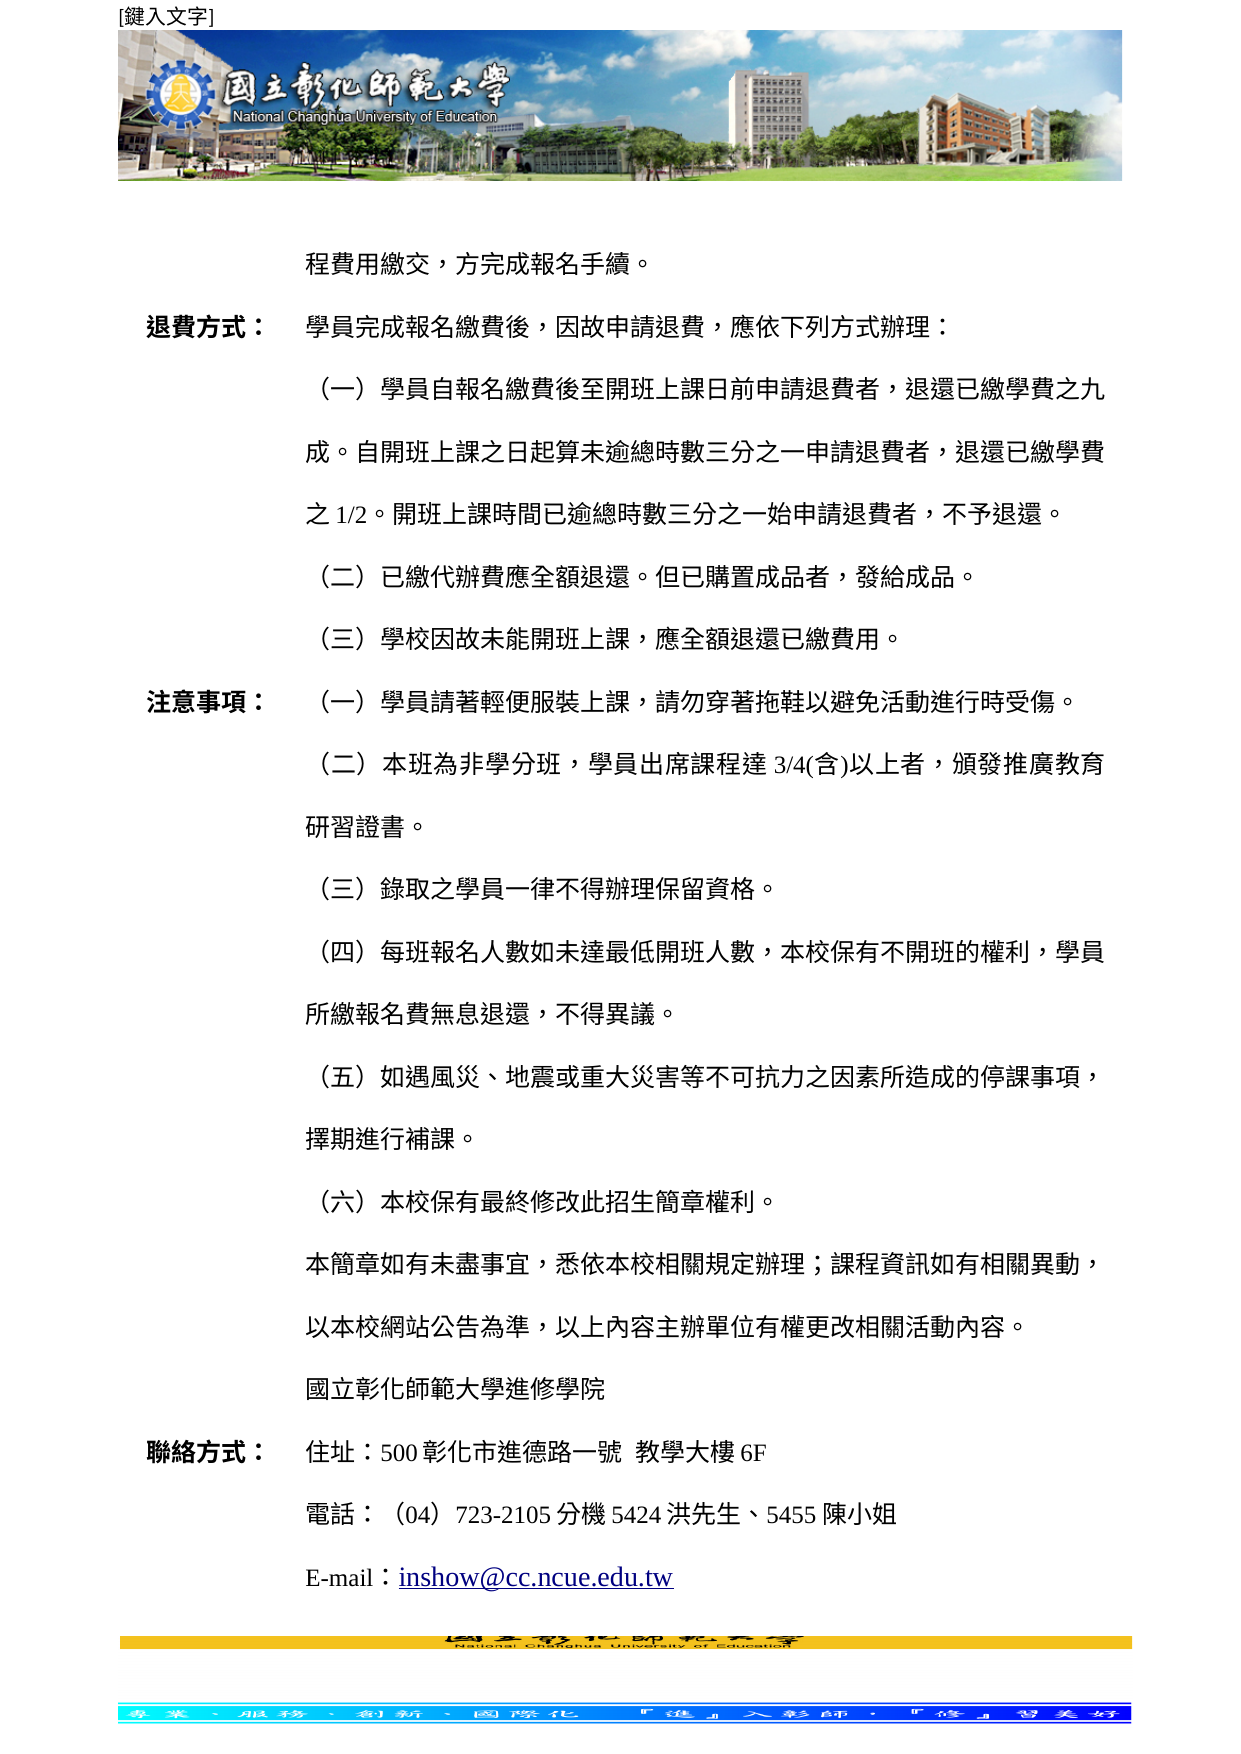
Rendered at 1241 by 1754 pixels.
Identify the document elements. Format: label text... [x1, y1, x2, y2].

table_cell 注意事項： [123, 659, 294, 1346]
table_cell 聯絡方式： [123, 1346, 294, 1596]
table_cell 程費用繳交，方完成報名手續。 [294, 221, 1117, 283]
table_cell [123, 221, 294, 283]
table_cell （一）學員請著輕便服裝上課，請勿穿著拖鞋以避免活動進行時受傷。 （二）本班為非學分班，學員出席課程達3/4(含)以上者，頒發推廣教育研習證書。 （三）錄取之學員一律不得辦理保留資格。 （四）每班報名人數如未達最低開班人數，本校保有不開班的權利，學員 所繳報名費無息退還，不得異議。 （五）如遇風災、地震或重大災害等不可抗力之因素所造成的停課事項， 擇期進行補課。 （六）本校保有最終修改此招生簡章權利。 本簡章如有未盡事宜，悉依本校相關規定辦理；課程資訊如有相關異動，以本校網站公告為準，以上內容主辦單位有權更改相關活動內容。 [294, 659, 1117, 1346]
table_cell 學員完成報名繳費後，因故申請退費，應依下列方式辦理： （一）學員自報名繳費後至開班上課日前申請退費者，退還已繳學費之九成。自開班上課之日起算未逾總時數三分之一申請退費者，退還已繳學費之1/2。開班上課時間已逾總時數三分之一始申請退費者，不予退還。 （二）已繳代辦費應全額退還。但已購置成品者，發給成品。 （三）學校因故未能開班上課，應全額退還已繳費用。 [294, 284, 1117, 658]
table_cell 國立彰化師範大學進修學院 住址：500彰化市進德路一號 教學大樓6F 電話：（04）723-2105分機5424洪先生、5455 陳小姐 E-mail：inshow@cc.ncue.edu.tw [294, 1346, 1117, 1596]
table_cell 退費方式： [123, 284, 294, 658]
